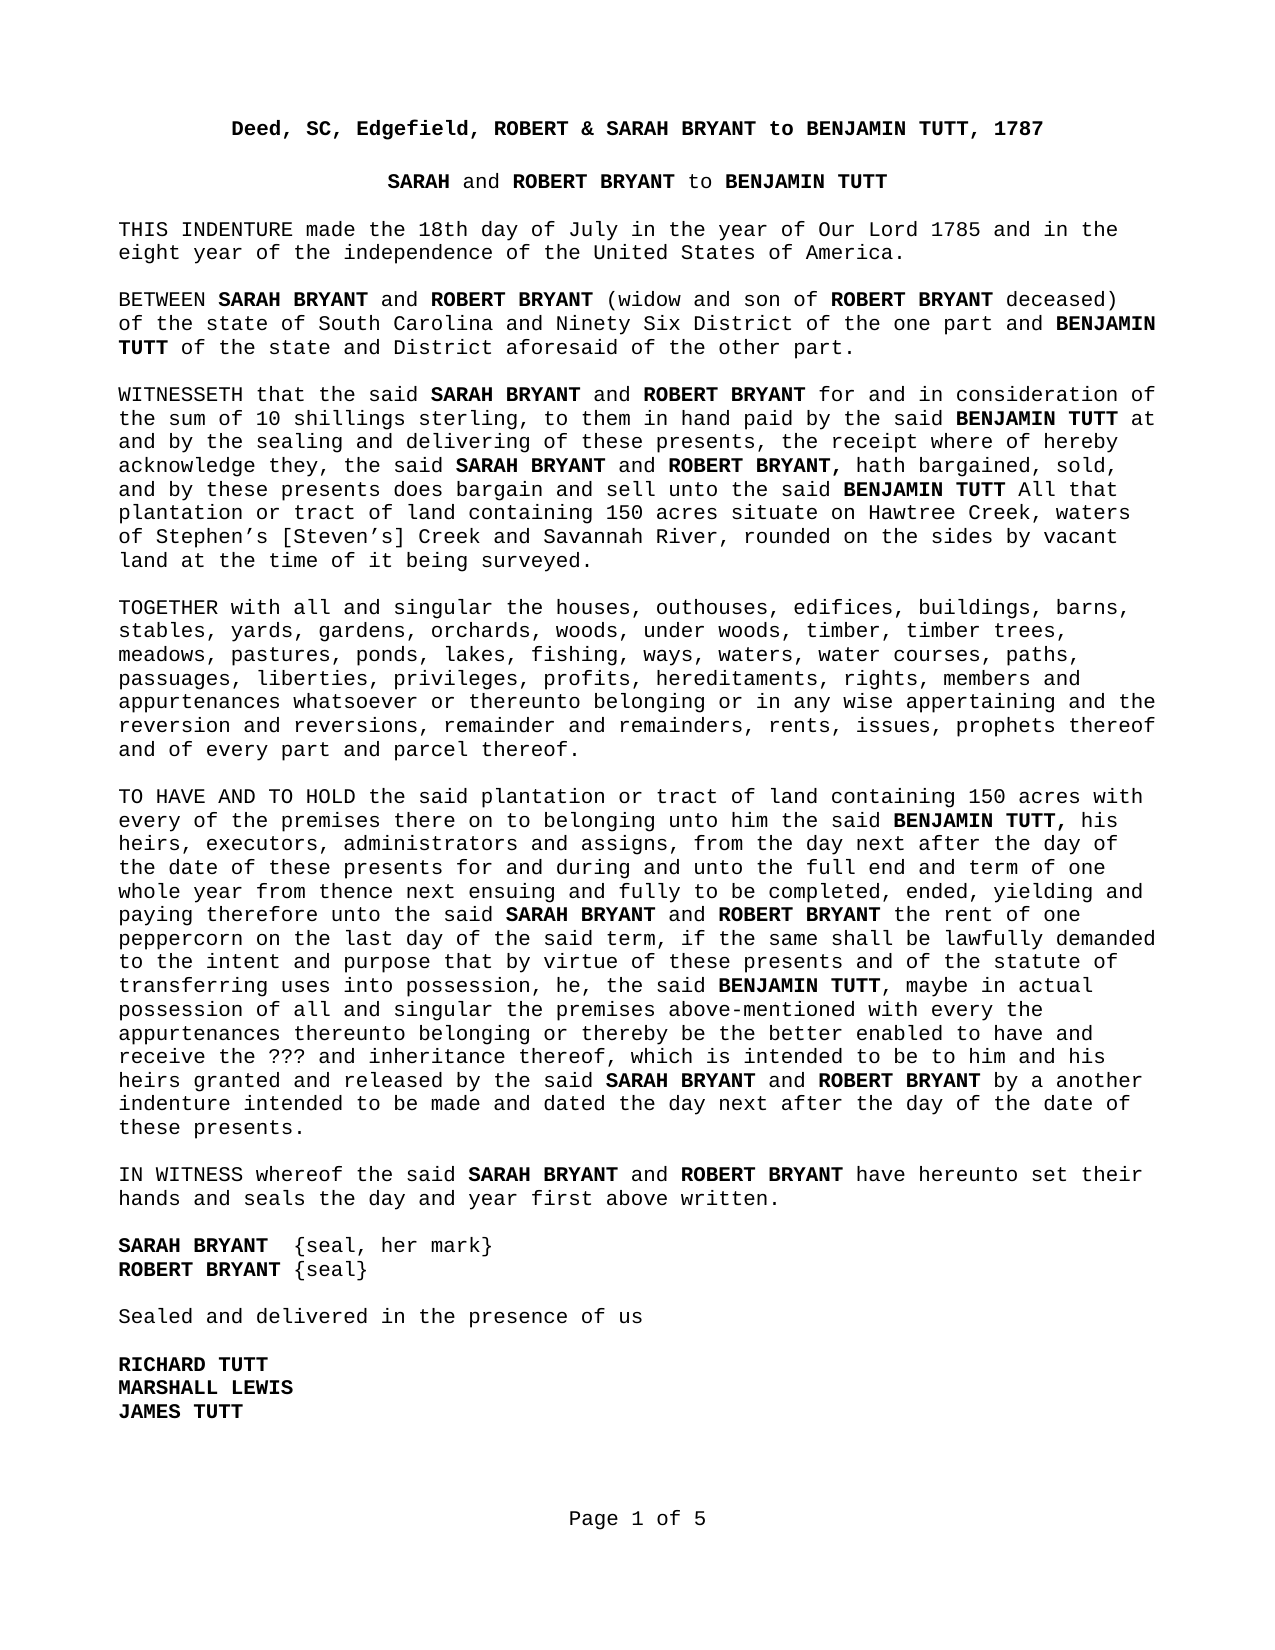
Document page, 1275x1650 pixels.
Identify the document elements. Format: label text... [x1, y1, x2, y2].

text Sealed and delivered in the presence of us [118, 1306, 1157, 1330]
text ROBERT BRYANT {seal} [118, 1259, 1157, 1283]
text Together with all and singular the houses, outhouses, edifices, buildings, barns, stables, yards, gardens, orchards, woods, under woods, timber, timber trees, meadows, pastures, ponds, lakes, fishing, ways, waters, water courses, paths, passuages, liberties, privileges, profits, hereditaments, rights, members and appurtenances whatsoever or thereunto belonging or in any wise appertaining and the reversion and reversions, remainder and remainders, rents, issues, prophets thereof and of every part and parcel thereof. [118, 597, 1157, 762]
text SARAH and ROBERT BRYANT to BENJAMIN TUTT [118, 171, 1157, 195]
text Marshall Lewis [118, 1377, 1157, 1401]
text This indenture made the 18th day of July in the year of Our Lord 1785 and in the eight year of the independence of the United States of America. [118, 218, 1157, 266]
text SARAH BRYANT {seal, her mark} [118, 1235, 1157, 1259]
text In witness whereof the said SARAH BRYANT and ROBERT BRYANT have hereunto set their hands and seals the day and year first above written. [118, 1164, 1157, 1212]
text To have and to hold the said plantation or tract of land containing 150 acres with every of the premises there on to belonging unto him the said BENJAMIN TUTT, his heirs, executors, administrators and assigns, from the day next after the day of the date of these presents for and during and unto the full end and term of one whole year from thence next ensuing and fully to be completed, ended, yielding and paying therefore unto the said SARAH BRYANT and ROBERT BRYANT the rent of one peppercorn on the last day of the said term, if the same shall be lawfully demanded to the intent and purpose that by virtue of these presents and of the statute of transferring uses into possession, he, the said BENJAMIN TUTT, maybe in actual possession of all and singular the premises above-mentioned with every the appurtenances thereunto belonging or thereby be the better enabled to have and receive the ??? and inheritance thereof, which is intended to be to him and his heirs granted and released by the said SARAH BRYANT and ROBERT BRYANT by a another indenture intended to be made and dated the day next after the day of the date of these presents. [118, 786, 1157, 1141]
text Witnesseth that the said SARAH BRYANT and ROBERT BRYANT for and in consideration of the sum of 10 shillings sterling, to them in hand paid by the said BENJAMIN TUTT at and by the sealing and delivering of these presents, the receipt where of hereby acknowledge they, the said SARAH BRYANT and ROBERT BRYANT, hath bargained, sold, and by these presents does bargain and sell unto the said BENJAMIN TUTT All that plantation or tract of land containing 150 acres situate on Hawtree Creek, waters of Stephen’s [Steven’s] Creek and Savannah River, rounded on the sides by vacant land at the time of it being surveyed. [118, 384, 1157, 573]
text RICHARD TUTT [118, 1353, 1157, 1377]
text Between SARAH BRYANT and ROBERT BRYANT (widow and son of ROBERT BRYANT deceased) of the state of South Carolina and Ninety Six District of the one part and BENJAMIN TUTT of the state and District aforesaid of the other part. [118, 289, 1157, 360]
text james TUTT [118, 1401, 1157, 1424]
